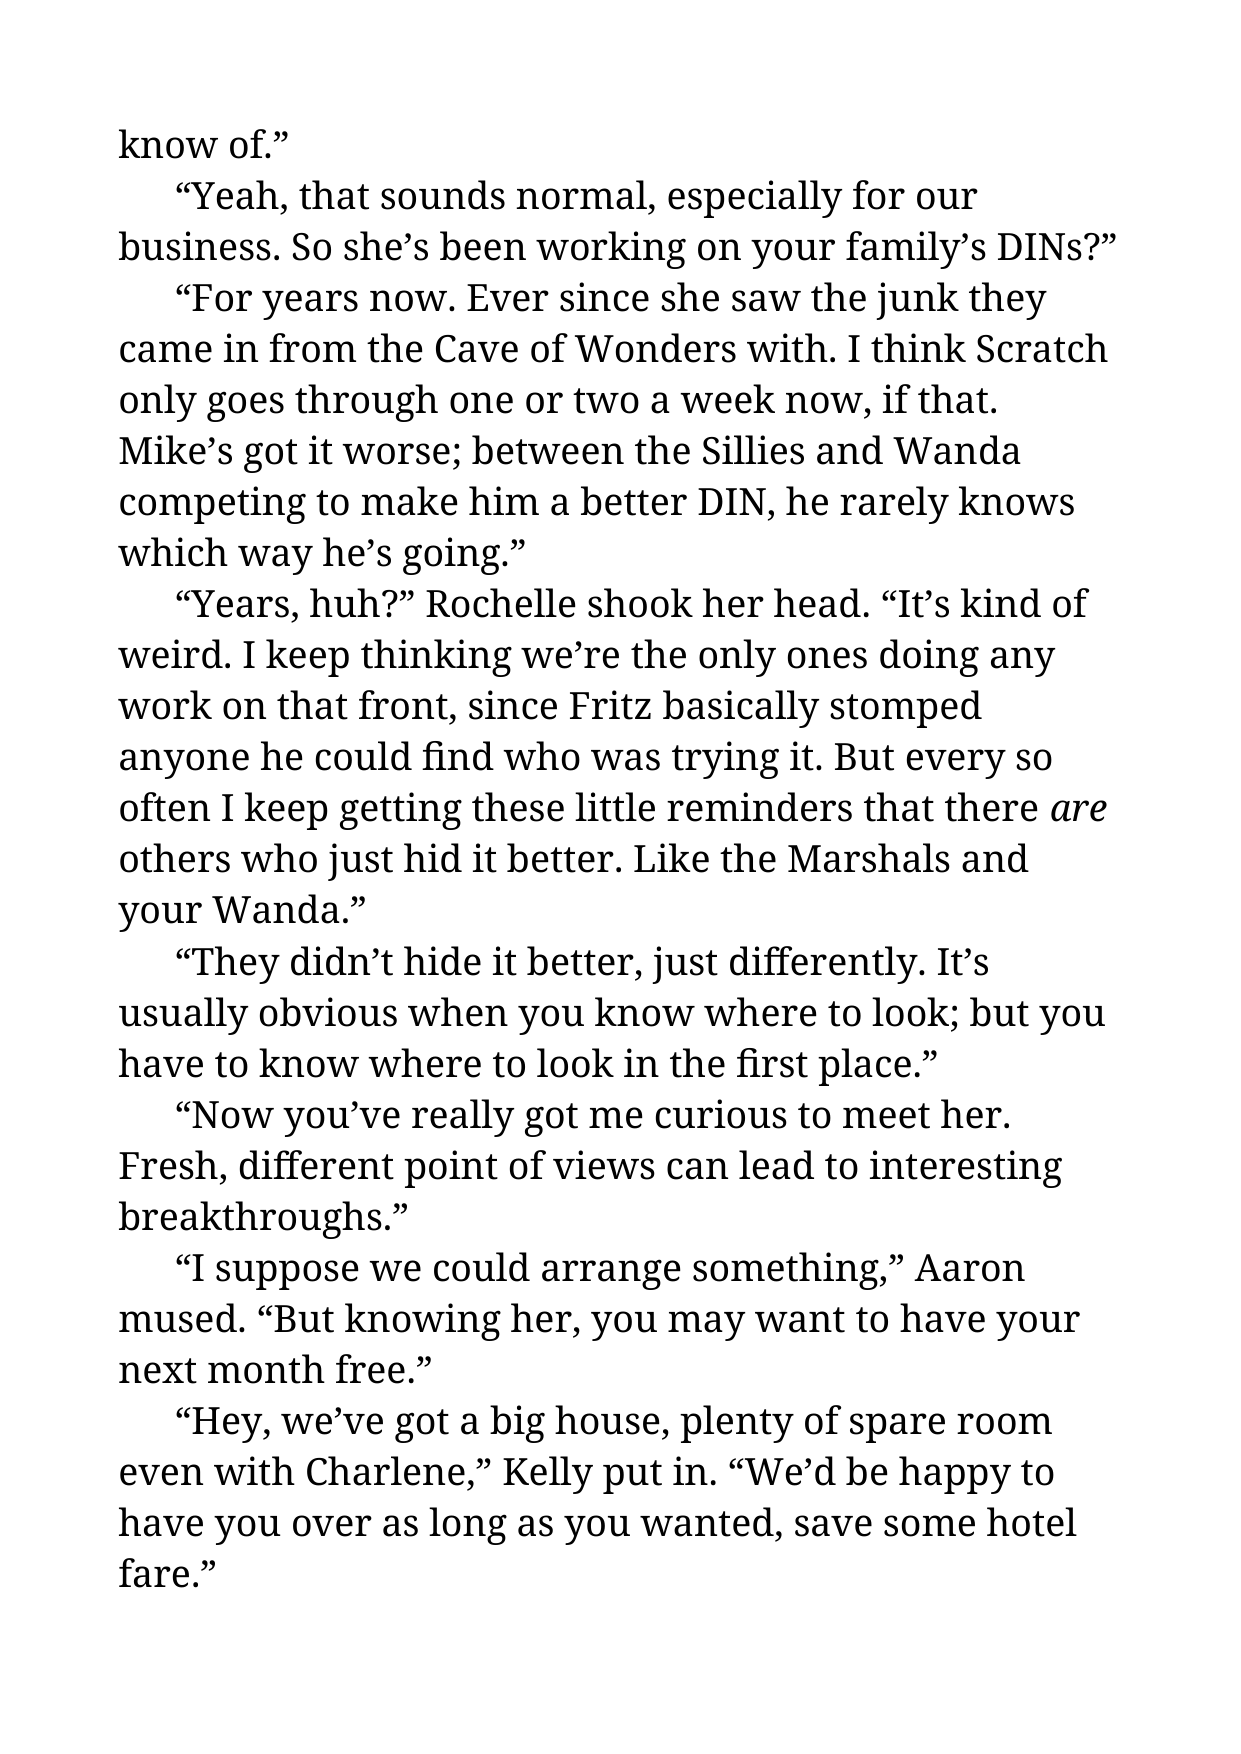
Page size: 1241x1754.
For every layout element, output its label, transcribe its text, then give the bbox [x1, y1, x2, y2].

text “Yeah, that sounds normal, especially for our business. So she’s been working on your family’s DINs?” [118, 169, 1122, 271]
text “Hey, we’ve got a big house, plenty of spare room even with Charlene,” Kelly put in. “We’d be happy to have you over as long as you wanted, save some hotel fare.” [118, 1394, 1122, 1598]
text “I suppose we could arrange something,” Aaron mused. “But knowing her, you may want to have your next month free.” [118, 1241, 1122, 1394]
text “Now you’ve really got me curious to meet her. Fresh, different point of views can lead to interesting breakthroughs.” [118, 1088, 1122, 1241]
text “They didn’t hide it better, just differently. It’s usually obvious when you know where to look; but you have to know where to look in the first place.” [118, 935, 1122, 1088]
text “Years, huh?” Rochelle shook her head. “It’s kind of weird. I keep thinking we’re the only ones doing any work on that front, since Fritz basically stomped anyone he could find who was trying it. But every so often I keep getting these little reminders that there are others who just hid it better. Like the Marshals and your Wanda.” [118, 577, 1122, 935]
text know of.” [118, 118, 1122, 169]
text “For years now. Ever since she saw the junk they came in from the Cave of Wonders with. I think Scratch only goes through one or two a week now, if that. Mike’s got it worse; between the Sillies and Wanda competing to make him a better DIN, he rarely knows which way he’s going.” [118, 271, 1122, 577]
